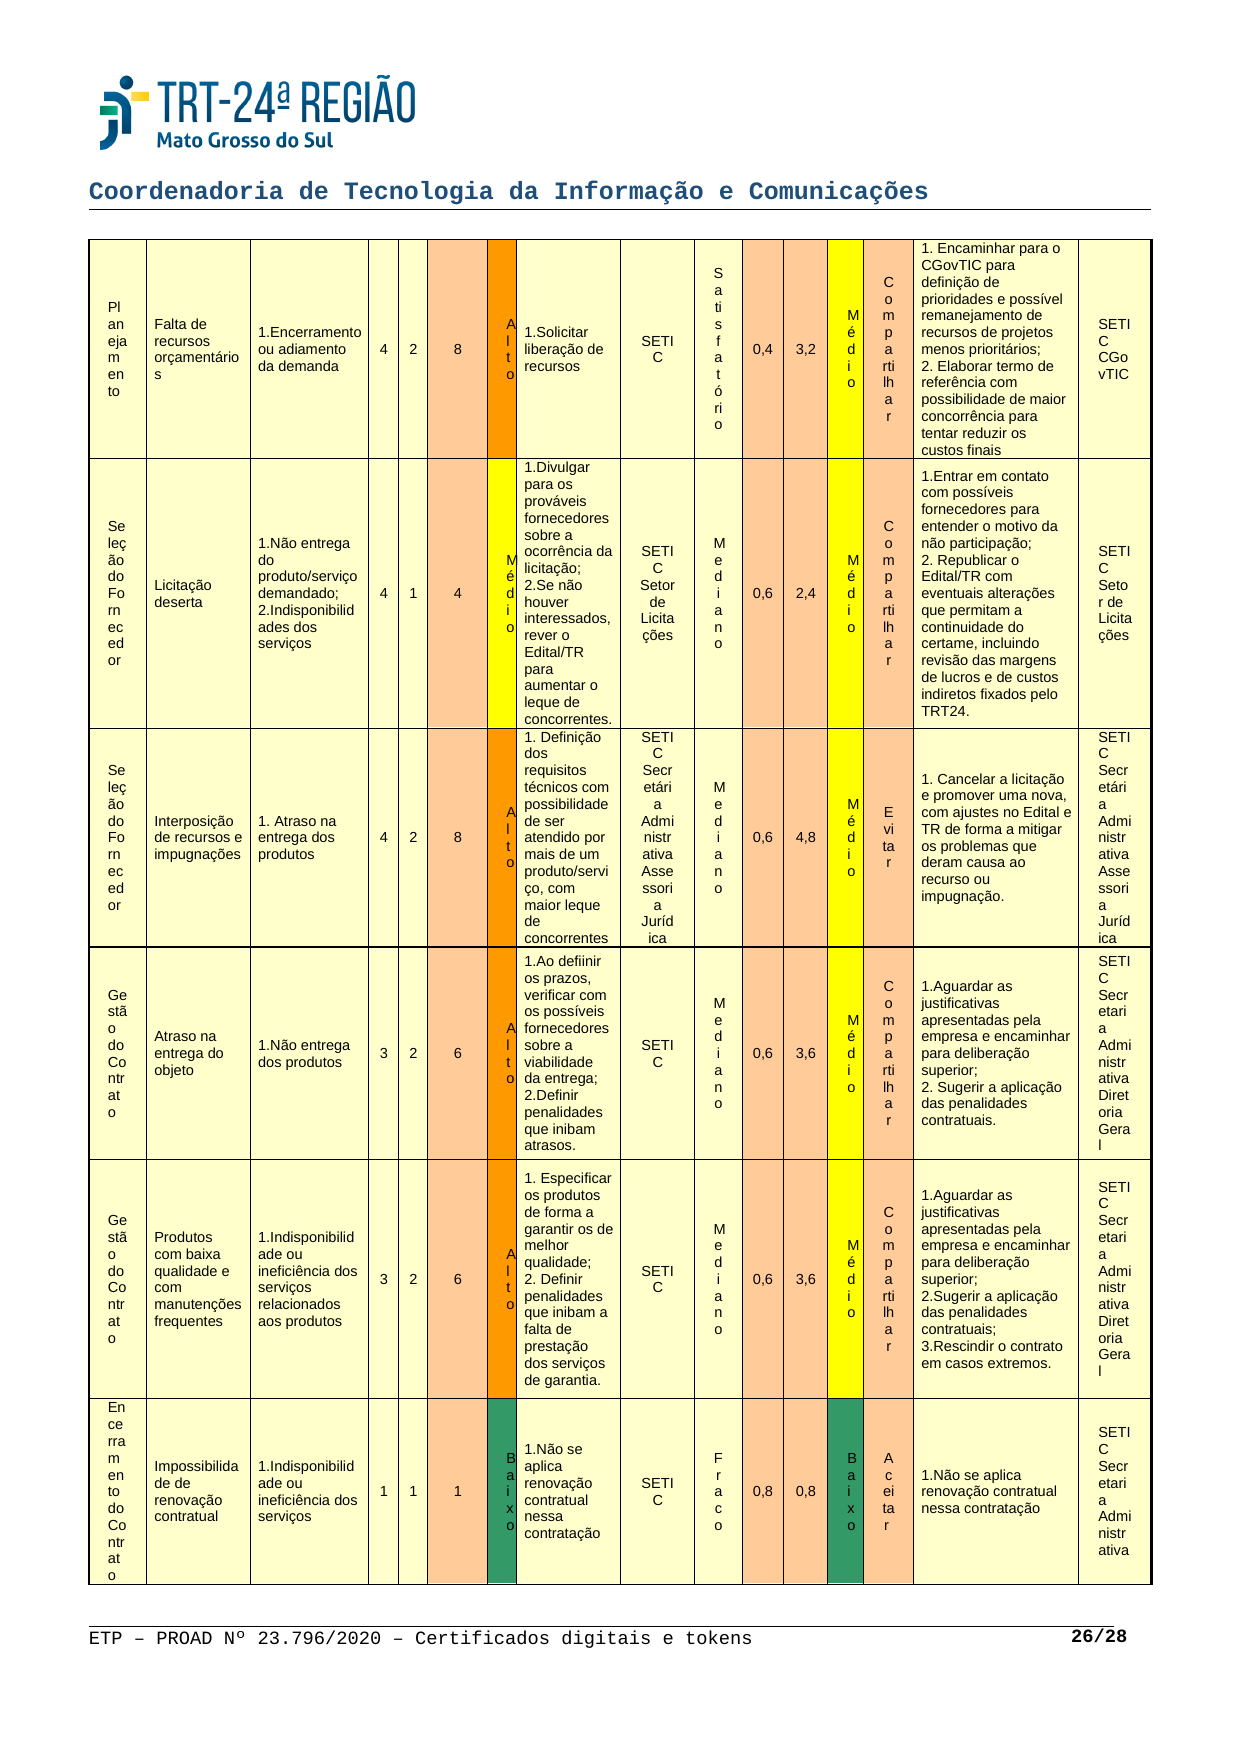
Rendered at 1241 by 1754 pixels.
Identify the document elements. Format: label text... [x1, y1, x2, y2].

table_cell Mediano [695, 459, 742, 727]
table_cell 2 [399, 1160, 427, 1398]
table_cell SETIC Secretaria Administrativa [1079, 1399, 1150, 1583]
table_cell 1 [399, 459, 427, 727]
table_cell 1.Aguardar as justificativas apresentadas pela empresa e encaminhar para deliberação superior; 2.Sugerir a aplicação das penalidades contratuais; 3.Rescindir o contrato em casos extremos. [914, 1160, 1078, 1398]
table_cell 2 [399, 948, 427, 1159]
table_cell 4,8 [784, 729, 827, 946]
table_cell Alto [488, 948, 516, 1159]
table_cell 1 [428, 1399, 487, 1583]
table_cell Mediano [695, 729, 742, 946]
table_cell 1.Não entrega do produto/serviço demandado; 2.Indisponibilidades dos serviços [251, 459, 368, 727]
table_cell 4 [369, 459, 398, 727]
table_cell 1. Atraso na entrega dos produtos [251, 729, 368, 946]
table_cell SETIC Secretária Administrativa Assessoria Jurídica [621, 729, 694, 946]
table_cell SETIC Setor de Licitações [621, 459, 694, 727]
table_cell 1.Entrar em contato com possíveis fornecedores para entender o motivo da não participação; 2. Republicar o Edital/TR com eventuais alterações que permitam a continuidade do certame, incluindo revisão das margens de lucros e de custos indiretos fixados pelo TRT24. [914, 459, 1078, 727]
table_cell 8 [428, 240, 487, 458]
table_cell 8 [428, 729, 487, 946]
table_cell SETIC [621, 1160, 694, 1398]
table_cell Alto [488, 1160, 516, 1398]
table_cell Falta de recursos orçamentários [147, 240, 250, 458]
table_cell 2 [399, 729, 427, 946]
table_cell SETIC Setor de Licitações [1079, 459, 1150, 727]
table_cell Impossibilidade de renovação contratual [147, 1399, 250, 1583]
table_cell 3,2 [784, 240, 827, 458]
table_cell Atraso na entrega do objeto [147, 948, 250, 1159]
table_cell Médio [828, 1160, 863, 1398]
table_cell 1.Indisponibilidade ou ineficiência dos serviços relacionados aos produtos [251, 1160, 368, 1398]
table_cell SETIC CGovTIC [1079, 240, 1150, 458]
table_cell 1. Definição dos requisitos técnicos com possibilidade de ser atendido por mais de um produto/serviço, com maior leque de concorrentes [517, 729, 620, 946]
table_cell SETIC Secretaria Administrativa Diretoria Geral [1079, 948, 1150, 1159]
table_cell 0,6 [743, 948, 783, 1159]
table_cell 1.Não se aplica renovação contratual nessa contratação [517, 1399, 620, 1583]
table_cell 1 [369, 1399, 398, 1583]
table_cell Alto [488, 729, 516, 946]
table_cell Baixo [488, 1399, 516, 1583]
table_cell Encerramento do Contrato [90, 1399, 146, 1583]
table_cell 1. Especificar os produtos de forma a garantir os de melhor qualidade; 2. Definir penalidades que inibam a falta de prestação dos serviços de garantia. [517, 1160, 620, 1398]
table_cell 0,6 [743, 729, 783, 946]
table_cell Evitar [864, 729, 913, 946]
table_cell 0,4 [743, 240, 783, 458]
table_cell Seleção do Fornecedor [90, 459, 146, 727]
table_cell 3 [369, 1160, 398, 1398]
table_cell SETIC [621, 1399, 694, 1583]
table_cell 1.Não se aplica renovação contratual nessa contratação [914, 1399, 1078, 1583]
table_cell 3 [369, 948, 398, 1159]
table_cell 0,8 [743, 1399, 783, 1583]
table_cell Gestão do Contrato [90, 948, 146, 1159]
table_cell 0,6 [743, 459, 783, 727]
table_cell 1.Aguardar as justificativas apresentadas pela empresa e encaminhar para deliberação superior; 2. Sugerir a aplicação das penalidades contratuais. [914, 948, 1078, 1159]
table_cell Médio [828, 729, 863, 946]
table_cell Compartilhar [864, 948, 913, 1159]
table_cell Médio [488, 459, 516, 727]
table_cell Baixo [828, 1399, 863, 1583]
table_cell 1.Solicitar liberação de recursos [517, 240, 620, 458]
table_cell Planejamento [90, 240, 146, 458]
table_cell Médio [828, 948, 863, 1159]
table_cell 2,4 [784, 459, 827, 727]
table_cell Produtos com baixa qualidade e com manutenções frequentes [147, 1160, 250, 1398]
table_cell Médio [828, 459, 863, 727]
table_cell Interposição de recursos e impugnações [147, 729, 250, 946]
table_cell SETIC [621, 240, 694, 458]
table_cell 1.Indisponibilidade ou ineficiência dos serviços [251, 1399, 368, 1583]
table_cell 4 [369, 240, 398, 458]
table_cell 0,8 [784, 1399, 827, 1583]
table_cell 1 [399, 1399, 427, 1583]
table_cell 1. Cancelar a licitação e promover uma nova, com ajustes no Edital e TR de forma a mitigar os problemas que deram causa ao recurso ou impugnação. [914, 729, 1078, 946]
table_cell 4 [428, 459, 487, 727]
table_cell 1.Ao defiinir os prazos, verificar com os possíveis fornecedores sobre a viabilidade da entrega; 2.Definir penalidades que inibam atrasos. [517, 948, 620, 1159]
table_cell SETIC Secretaria Administrativa Diretoria Geral [1079, 1160, 1150, 1398]
table_cell Compartilhar [864, 240, 913, 458]
table_cell 3,6 [784, 948, 827, 1159]
table_cell Mediano [695, 1160, 742, 1398]
table_cell Compartilhar [864, 459, 913, 727]
table_cell 1.Encerramento ou adiamento da demanda [251, 240, 368, 458]
table_cell Seleção do Fornecedor [90, 729, 146, 946]
table_cell Mediano [695, 948, 742, 1159]
table_cell Alto [488, 240, 516, 458]
table_cell SETIC Secretária Administrativa Assessoria Jurídica [1079, 729, 1150, 946]
table_cell 6 [428, 948, 487, 1159]
table_cell 4 [369, 729, 398, 946]
table_cell 3,6 [784, 1160, 827, 1398]
table_cell Licitação deserta [147, 459, 250, 727]
table_cell 1.Não entrega dos produtos [251, 948, 368, 1159]
table_cell 6 [428, 1160, 487, 1398]
table_cell 1.Divulgar para os prováveis fornecedores sobre a ocorrência da licitação; 2.Se não houver interessados, rever o Edital/TR para aumentar o leque de concorrentes. [517, 459, 620, 727]
table_cell Satisfatório [695, 240, 742, 458]
table_cell Aceitar [864, 1399, 913, 1583]
table_cell 2 [399, 240, 427, 458]
table_cell Compartilhar [864, 1160, 913, 1398]
table_cell Gestão do Contrato [90, 1160, 146, 1398]
table_cell SETIC [621, 948, 694, 1159]
table_cell Médio [828, 240, 863, 458]
table_cell 1. Encaminhar para o CGovTIC para definição de prioridades e possível remanejamento de recursos de projetos menos prioritários; 2. Elaborar termo de referência com possibilidade de maior concorrência para tentar reduzir os custos finais [914, 240, 1078, 458]
table_cell Fraco [695, 1399, 742, 1583]
table_cell 0,6 [743, 1160, 783, 1398]
